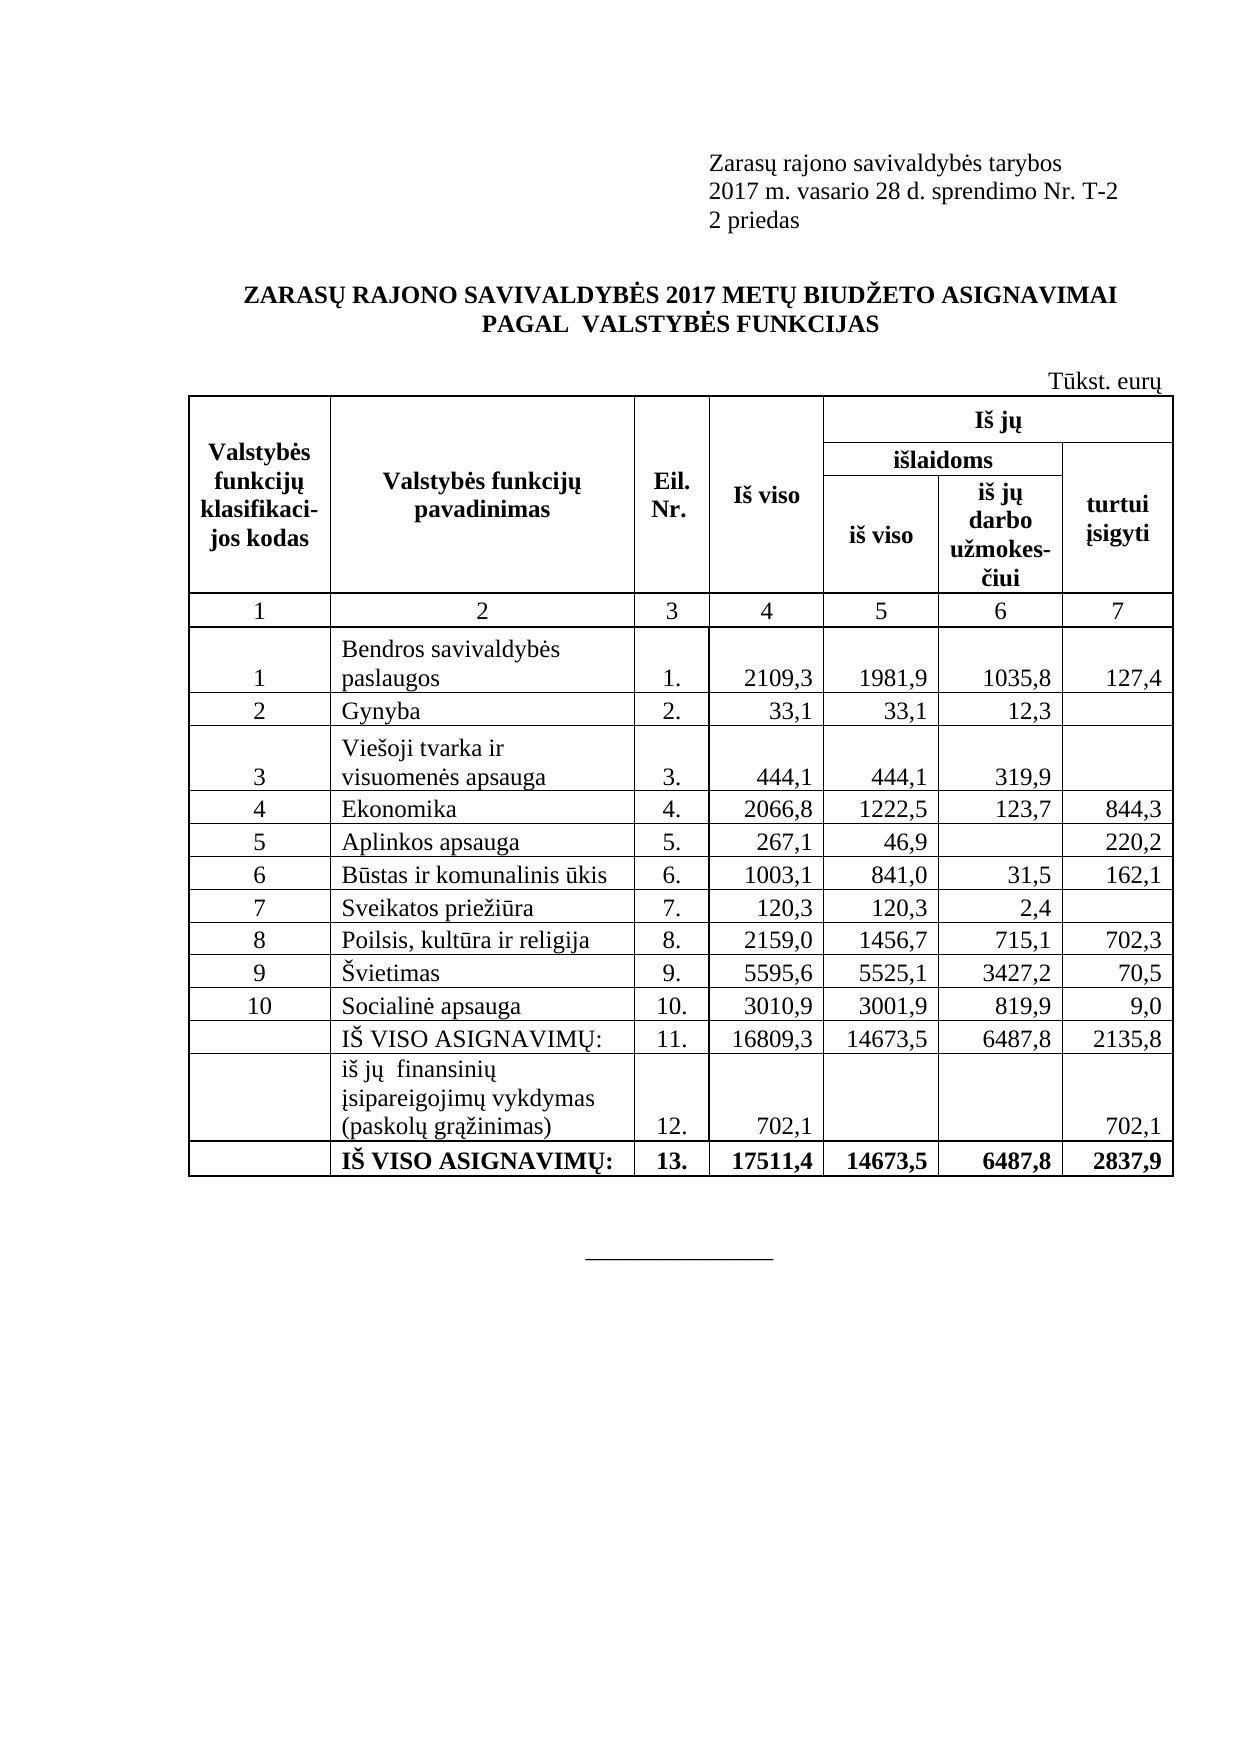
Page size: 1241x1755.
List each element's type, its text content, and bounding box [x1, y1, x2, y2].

table_cell 14673,5 [824, 1142, 938, 1174]
table_cell 2837,9 [1063, 1142, 1172, 1174]
table_cell 120,3 [824, 890, 938, 922]
table_cell [1063, 338, 1173, 366]
table_cell 3 [190, 726, 330, 790]
table_cell 33,1 [824, 693, 938, 725]
table_cell [190, 1021, 330, 1053]
table_cell 319,9 [939, 726, 1062, 790]
table_cell 4 [190, 791, 330, 823]
table_cell 16809,3 [710, 1021, 823, 1053]
table_cell 702,1 [710, 1054, 823, 1140]
table_cell [939, 824, 1062, 856]
table_cell 1 [190, 628, 330, 692]
table_cell [190, 1142, 330, 1174]
table_cell [824, 1054, 938, 1140]
table_cell 702,1 [1063, 1054, 1172, 1140]
table_cell 1 [190, 594, 330, 626]
table_cell 5 [190, 824, 330, 856]
table_cell Aplinkos apsauga [331, 824, 634, 856]
table_cell 127,4 [1063, 628, 1172, 692]
table_cell 162,1 [1063, 857, 1172, 889]
table_cell Poilsis, kultūra ir religija [331, 923, 634, 954]
table_cell Eil. Nr. [635, 397, 709, 592]
table_cell 7. [635, 890, 708, 922]
table_cell 1222,5 [824, 791, 938, 823]
table_cell 3427,2 [939, 955, 1062, 987]
table_cell 6. [635, 857, 708, 889]
table_cell 9. [635, 955, 708, 987]
table_cell išlaidoms [824, 443, 1062, 475]
table_cell [709, 366, 824, 395]
table_cell [1063, 693, 1172, 725]
table_cell 715,1 [939, 923, 1062, 954]
table_cell [1063, 726, 1172, 790]
table_cell 6487,8 [939, 1021, 1062, 1053]
table_cell [189, 366, 330, 395]
table_cell 444,1 [824, 726, 938, 790]
table_cell Ekonomika [331, 791, 634, 823]
table_cell 10 [190, 988, 330, 1020]
table_cell 46,9 [824, 824, 938, 856]
table_cell [939, 1054, 1062, 1140]
table_cell 844,3 [1063, 791, 1172, 823]
table_cell iš jų finansinių įsipareigojimų vykdymas (paskolų grąžinimas) [331, 1054, 634, 1140]
table_cell 819,9 [939, 988, 1062, 1020]
table_cell 17511,4 [710, 1142, 823, 1174]
table_cell Valstybės funkcijų klasifikaci-jos kodas [190, 397, 330, 592]
table_cell 120,3 [710, 890, 823, 922]
table_cell [939, 338, 1062, 366]
table_cell Švietimas [331, 955, 634, 987]
table_cell 4. [635, 791, 708, 823]
text _______________ [177, 1234, 1181, 1263]
text Zarasų rajono savivaldybės tarybos [709, 148, 1181, 176]
table_cell 2066,8 [710, 791, 823, 823]
table_cell [190, 1054, 330, 1140]
table_cell [709, 338, 824, 366]
table_cell 1035,8 [939, 628, 1062, 692]
table_cell [1063, 890, 1172, 922]
table_cell [824, 338, 938, 366]
table_cell [634, 366, 709, 395]
table_cell Bendros savivaldybės paslaugos [331, 628, 634, 692]
table_header ZARASŲ RAJONO SAVIVALDYBĖS 2017 METŲ BIUDŽETO ASIGNAVIMAI PAGAL VALSTYBĖS FUNKCIJAS [189, 263, 1173, 338]
table_cell 2 [331, 594, 634, 626]
table_cell 5. [635, 824, 708, 856]
table_cell 7 [190, 890, 330, 922]
table_cell 841,0 [824, 857, 938, 889]
table_cell 1003,1 [710, 857, 823, 889]
table_cell [189, 338, 330, 366]
table_cell Socialinė apsauga [331, 988, 634, 1020]
table_cell 14673,5 [824, 1021, 938, 1053]
table_cell 6 [190, 857, 330, 889]
table_cell 5595,6 [710, 955, 823, 987]
table_cell 2 [190, 693, 330, 725]
table_cell 3. [635, 726, 708, 790]
table_cell Būstas ir komunalinis ūkis [331, 857, 634, 889]
text 2 priedas [709, 205, 1181, 234]
table_cell 3 [635, 594, 709, 626]
table_cell 70,5 [1063, 955, 1172, 987]
table_cell [330, 338, 634, 366]
table_cell [824, 366, 938, 395]
table_cell 9,0 [1063, 988, 1172, 1020]
table_cell Iš viso [710, 397, 823, 592]
table_cell 6487,8 [939, 1142, 1062, 1174]
table_cell Valstybės funkcijų pavadinimas [331, 397, 634, 592]
table_cell 12. [635, 1054, 708, 1140]
table_cell iš viso [824, 476, 938, 592]
table_cell 1981,9 [824, 628, 938, 692]
table_cell IŠ VISO ASIGNAVIMŲ: [331, 1142, 634, 1174]
table_cell iš jų darbo užmokes-čiui [939, 476, 1062, 592]
table_cell 31,5 [939, 857, 1062, 889]
table_cell 33,1 [710, 693, 823, 725]
table_cell 267,1 [710, 824, 823, 856]
table_cell Sveikatos priežiūra [331, 890, 634, 922]
table_cell 4 [710, 594, 823, 626]
table_cell IŠ VISO ASIGNAVIMŲ: [331, 1021, 634, 1053]
table_cell 1. [635, 628, 708, 692]
table_cell 702,3 [1063, 923, 1172, 954]
text 2017 m. vasario 28 d. sprendimo Nr. T-2 [709, 176, 1181, 205]
table_cell turtui įsigyti [1063, 443, 1172, 592]
table_cell Iš jų [824, 397, 1172, 442]
table_cell Gynyba [331, 693, 634, 725]
table_cell 6 [939, 594, 1062, 626]
table_cell 8 [190, 923, 330, 954]
table_cell 5525,1 [824, 955, 938, 987]
table_cell 2,4 [939, 890, 1062, 922]
table_cell 5 [824, 594, 938, 626]
table_cell 7 [1063, 594, 1172, 626]
table_cell Viešoji tvarka ir visuomenės apsauga [331, 726, 634, 790]
table_cell 10. [635, 988, 708, 1020]
table_cell 1456,7 [824, 923, 938, 954]
table_cell 2135,8 [1063, 1021, 1172, 1053]
table_cell 13. [635, 1142, 709, 1174]
table_cell 12,3 [939, 693, 1062, 725]
table_cell 2109,3 [710, 628, 823, 692]
table_cell 2. [635, 693, 708, 725]
table_cell 11. [635, 1021, 708, 1053]
table_cell 220,2 [1063, 824, 1172, 856]
table_cell Tūkst. eurų [939, 366, 1173, 395]
table_cell 123,7 [939, 791, 1062, 823]
table_cell 2159,0 [710, 923, 823, 954]
table_cell 3010,9 [710, 988, 823, 1020]
table_cell 9 [190, 955, 330, 987]
table_cell 3001,9 [824, 988, 938, 1020]
table_cell 444,1 [710, 726, 823, 790]
table_cell 8. [635, 923, 708, 954]
table_cell [634, 338, 709, 366]
table_cell [330, 366, 634, 395]
